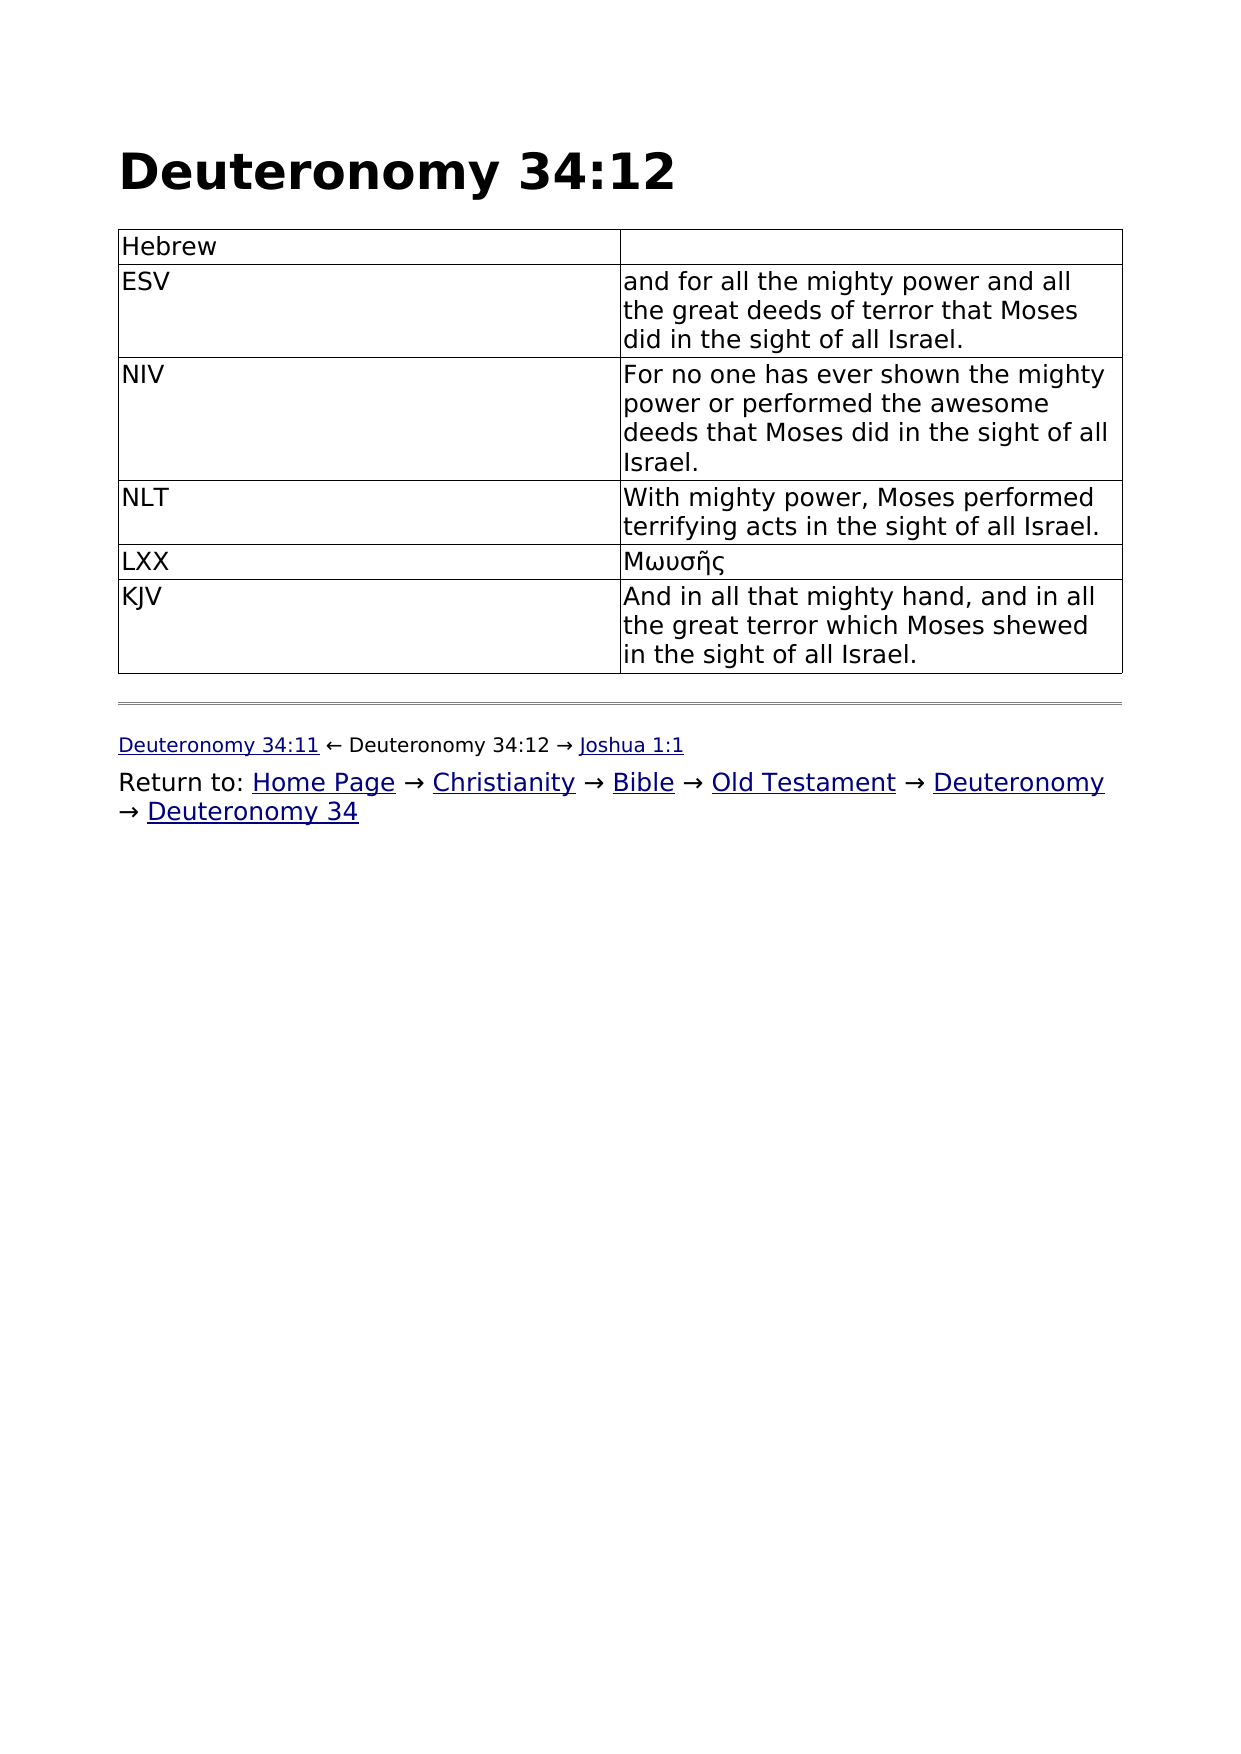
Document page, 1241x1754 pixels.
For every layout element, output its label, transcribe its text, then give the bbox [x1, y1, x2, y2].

table_cell ESV [119, 265, 620, 357]
table_header Hebrew [119, 230, 620, 264]
table_cell With mighty power, Moses performed terrifying acts in the sight of all Israel. [621, 481, 1122, 544]
table_cell NLT [119, 481, 620, 544]
text Return to: Home Page → Christianity → Bible → Old Testament → Deuteronomy → Deuteronomy 34 [118, 768, 1122, 826]
table_cell And in all that mighty hand, and in all the great terror which Moses shewed in the sight of all Israel. [621, 580, 1122, 673]
table_header [621, 230, 1122, 264]
table_cell Μωυσῆς [621, 545, 1122, 579]
subtitle Deuteronomy 34:12 [118, 143, 1122, 201]
table_cell For no one has ever shown the mighty power or performed the awesome deeds that Moses did in the sight of all Israel. [621, 358, 1122, 480]
table_cell NIV [119, 358, 620, 480]
text Deuteronomy 34:11 ← Deuteronomy 34:12 → Joshua 1:1 [118, 734, 1122, 768]
table_cell and for all the mighty power and all the great deeds of terror that Moses did in the sight of all Israel. [621, 265, 1122, 357]
table_cell LXX [119, 545, 620, 579]
table_cell KJV [119, 580, 620, 673]
